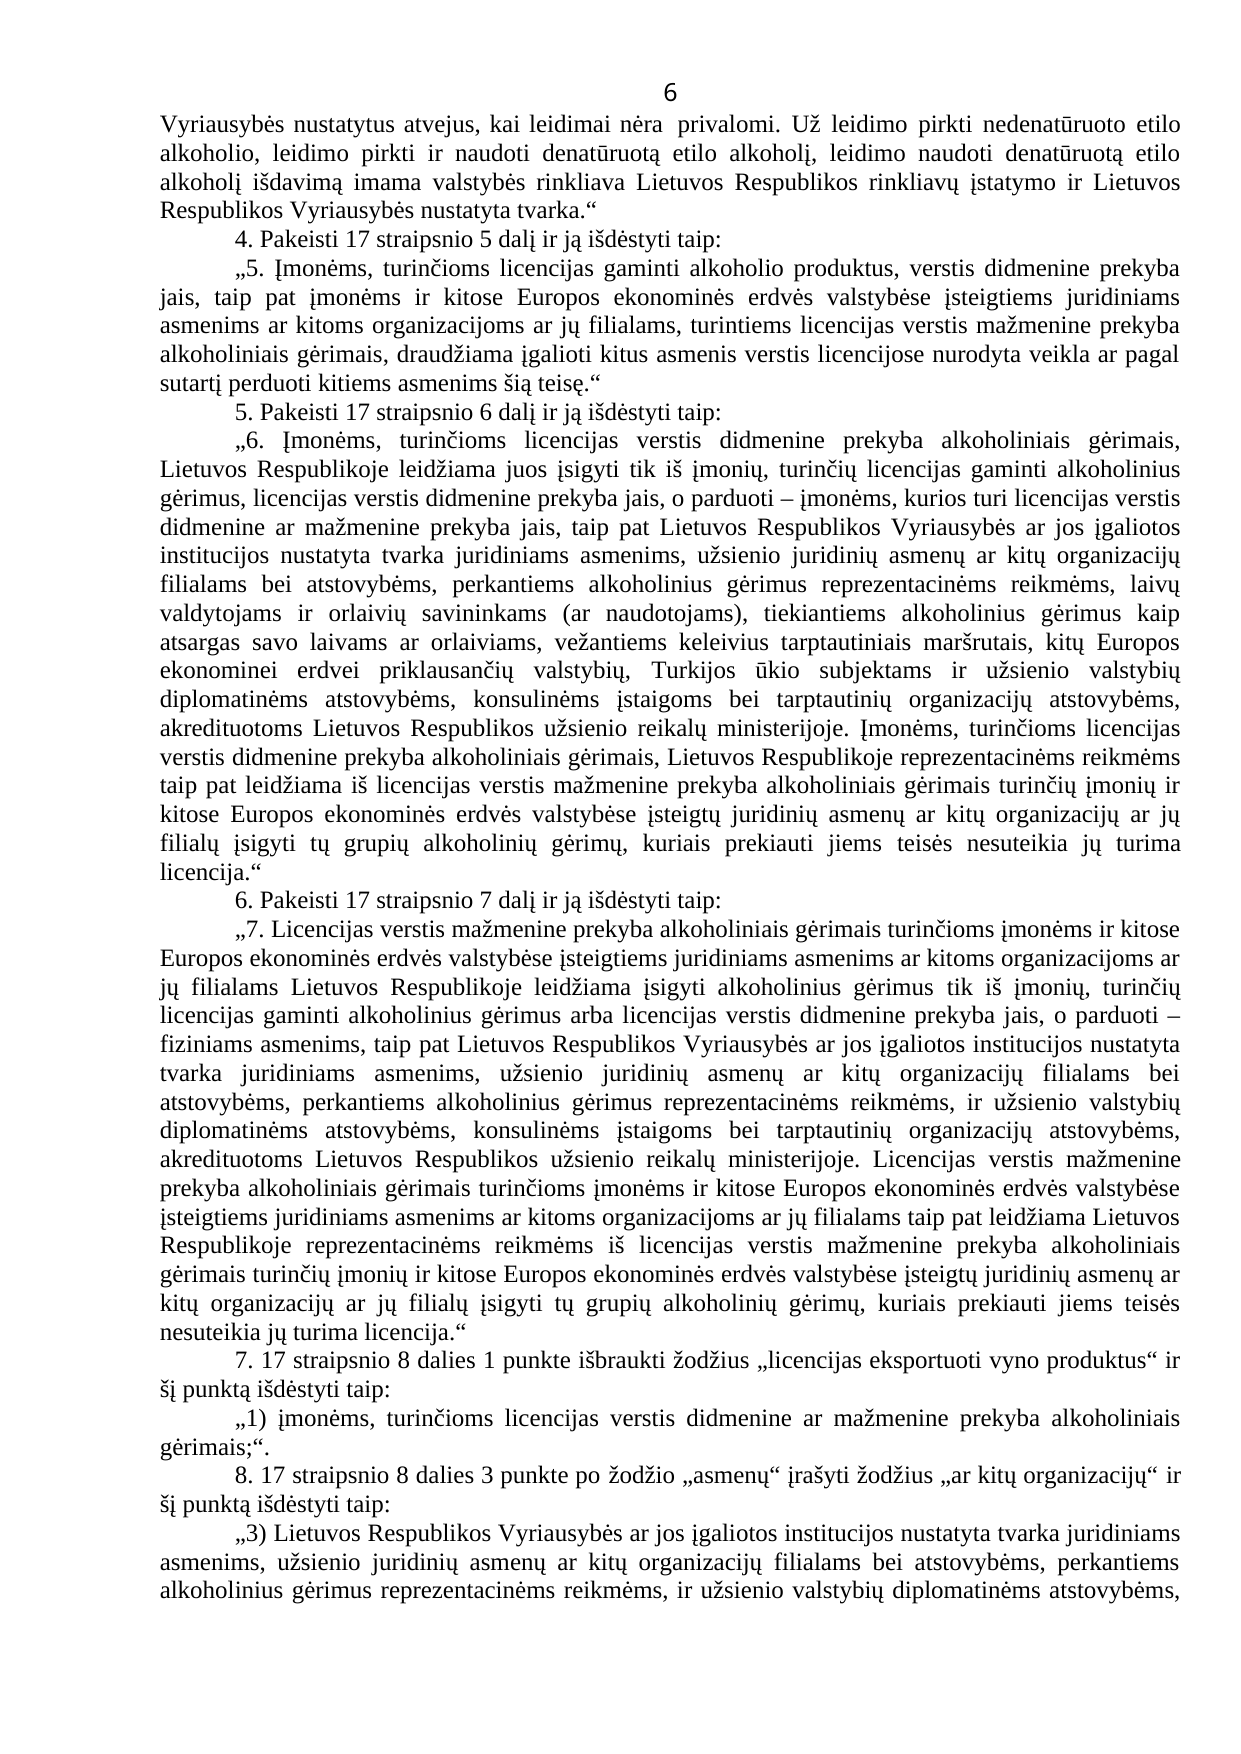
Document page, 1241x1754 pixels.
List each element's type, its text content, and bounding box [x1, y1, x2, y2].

text 7. 17 straipsnio 8 dalies 1 punkte išbraukti žodžius „licencijas eksportuoti vyno produktus“ ir šį punktą išdėstyti taip: [159, 1345, 1181, 1403]
text „6. Įmonėms, turinčioms licencijas verstis didmenine prekyba alkoholiniais gėrimais, Lietuvos Respublikoje leidžiama juos įsigyti tik iš įmonių, turinčių licencijas gaminti alkoholinius gėrimus, licencijas verstis didmenine prekyba jais, o parduoti – įmonėms, kurios turi licencijas verstis didmenine ar mažmenine prekyba jais, taip pat Lietuvos Respublikos Vyriausybės ar jos įgaliotos institucijos nustatyta tvarka juridiniams asmenims, užsienio juridinių asmenų ar kitų organizacijų filialams bei atstovybėms, perkantiems alkoholinius gėrimus reprezentacinėms reikmėms, laivų valdytojams ir orlaivių savininkams (ar naudotojams), tiekiantiems alkoholinius gėrimus kaip atsargas savo laivams ar orlaiviams, vežantiems keleivius tarptautiniais maršrutais, kitų Europos ekonominei erdvei priklausančių valstybių, Turkijos ūkio subjektams ir užsienio valstybių diplomatinėms atstovybėms, konsulinėms įstaigoms bei tarptautinių organizacijų atstovybėms, akredituotoms Lietuvos Respublikos užsienio reikalų ministerijoje. Įmonėms, turinčioms licencijas verstis didmenine prekyba alkoholiniais gėrimais, Lietuvos Respublikoje reprezentacinėms reikmėms taip pat leidžiama iš licencijas verstis mažmenine prekyba alkoholiniais gėrimais turinčių įmonių ir kitose Europos ekonominės erdvės valstybėse įsteigtų juridinių asmenų ar kitų organizacijų ar jų filialų įsigyti tų grupių alkoholinių gėrimų, kuriais prekiauti jiems teisės nesuteikia jų turima licencija.“ [159, 425, 1181, 885]
text „1) įmonėms, turinčioms licencijas verstis didmenine ar mažmenine prekyba alkoholiniais gėrimais;“. [159, 1403, 1181, 1460]
text 5. Pakeisti 17 straipsnio 6 dalį ir ją išdėstyti taip: [159, 397, 1181, 425]
text „7. Licencijas verstis mažmenine prekyba alkoholiniais gėrimais turinčioms įmonėms ir kitose Europos ekonominės erdvės valstybėse įsteigtiems juridiniams asmenims ar kitoms organizacijoms ar jų filialams Lietuvos Respublikoje leidžiama įsigyti alkoholinius gėrimus tik iš įmonių, turinčių licencijas gaminti alkoholinius gėrimus arba licencijas verstis didmenine prekyba jais, o parduoti – fiziniams asmenims, taip pat Lietuvos Respublikos Vyriausybės ar jos įgaliotos institucijos nustatyta tvarka juridiniams asmenims, užsienio juridinių asmenų ar kitų organizacijų filialams bei atstovybėms, perkantiems alkoholinius gėrimus reprezentacinėms reikmėms, ir užsienio valstybių diplomatinėms atstovybėms, konsulinėms įstaigoms bei tarptautinių organizacijų atstovybėms, akredituotoms Lietuvos Respublikos užsienio reikalų ministerijoje. Licencijas verstis mažmenine prekyba alkoholiniais gėrimais turinčioms įmonėms ir kitose Europos ekonominės erdvės valstybėse įsteigtiems juridiniams asmenims ar kitoms organizacijoms ar jų filialams taip pat leidžiama Lietuvos Respublikoje reprezentacinėms reikmėms iš licencijas verstis mažmenine prekyba alkoholiniais gėrimais turinčių įmonių ir kitose Europos ekonominės erdvės valstybėse įsteigtų juridinių asmenų ar kitų organizacijų ar jų filialų įsigyti tų grupių alkoholinių gėrimų, kuriais prekiauti jiems teisės nesuteikia jų turima licencija.“ [159, 914, 1181, 1345]
text Vyriausybės nustatytus atvejus, kai leidimai nėra privalomi. Už leidimo pirkti nedenatūruoto etilo alkoholio, leidimo pirkti ir naudoti denatūruotą etilo alkoholį, leidimo naudoti denatūruotą etilo alkoholį išdavimą imama valstybės rinkliava Lietuvos Respublikos rinkliavų įstatymo ir Lietuvos Respublikos Vyriausybės nustatyta tvarka.“ [159, 109, 1181, 224]
text 6. Pakeisti 17 straipsnio 7 dalį ir ją išdėstyti taip: [159, 885, 1181, 914]
text 4. Pakeisti 17 straipsnio 5 dalį ir ją išdėstyti taip: [159, 224, 1181, 253]
text „5. Įmonėms, turinčioms licencijas gaminti alkoholio produktus, verstis didmenine prekyba jais, taip pat įmonėms ir kitose Europos ekonominės erdvės valstybėse įsteigtiems juridiniams asmenims ar kitoms organizacijoms ar jų filialams, turintiems licencijas verstis mažmenine prekyba alkoholiniais gėrimais, draudžiama įgalioti kitus asmenis verstis licencijose nurodyta veikla ar pagal sutartį perduoti kitiems asmenims šią teisę.“ [159, 253, 1181, 397]
text „3) Lietuvos Respublikos Vyriausybės ar jos įgaliotos institucijos nustatyta tvarka juridiniams asmenims, užsienio juridinių asmenų ar kitų organizacijų filialams bei atstovybėms, perkantiems alkoholinius gėrimus reprezentacinėms reikmėms, ir užsienio valstybių diplomatinėms atstovybėms, [159, 1518, 1181, 1604]
text 8. 17 straipsnio 8 dalies 3 punkte po žodžio „asmenų“ įrašyti žodžius „ar kitų organizacijų“ ir šį punktą išdėstyti taip: [159, 1460, 1181, 1518]
